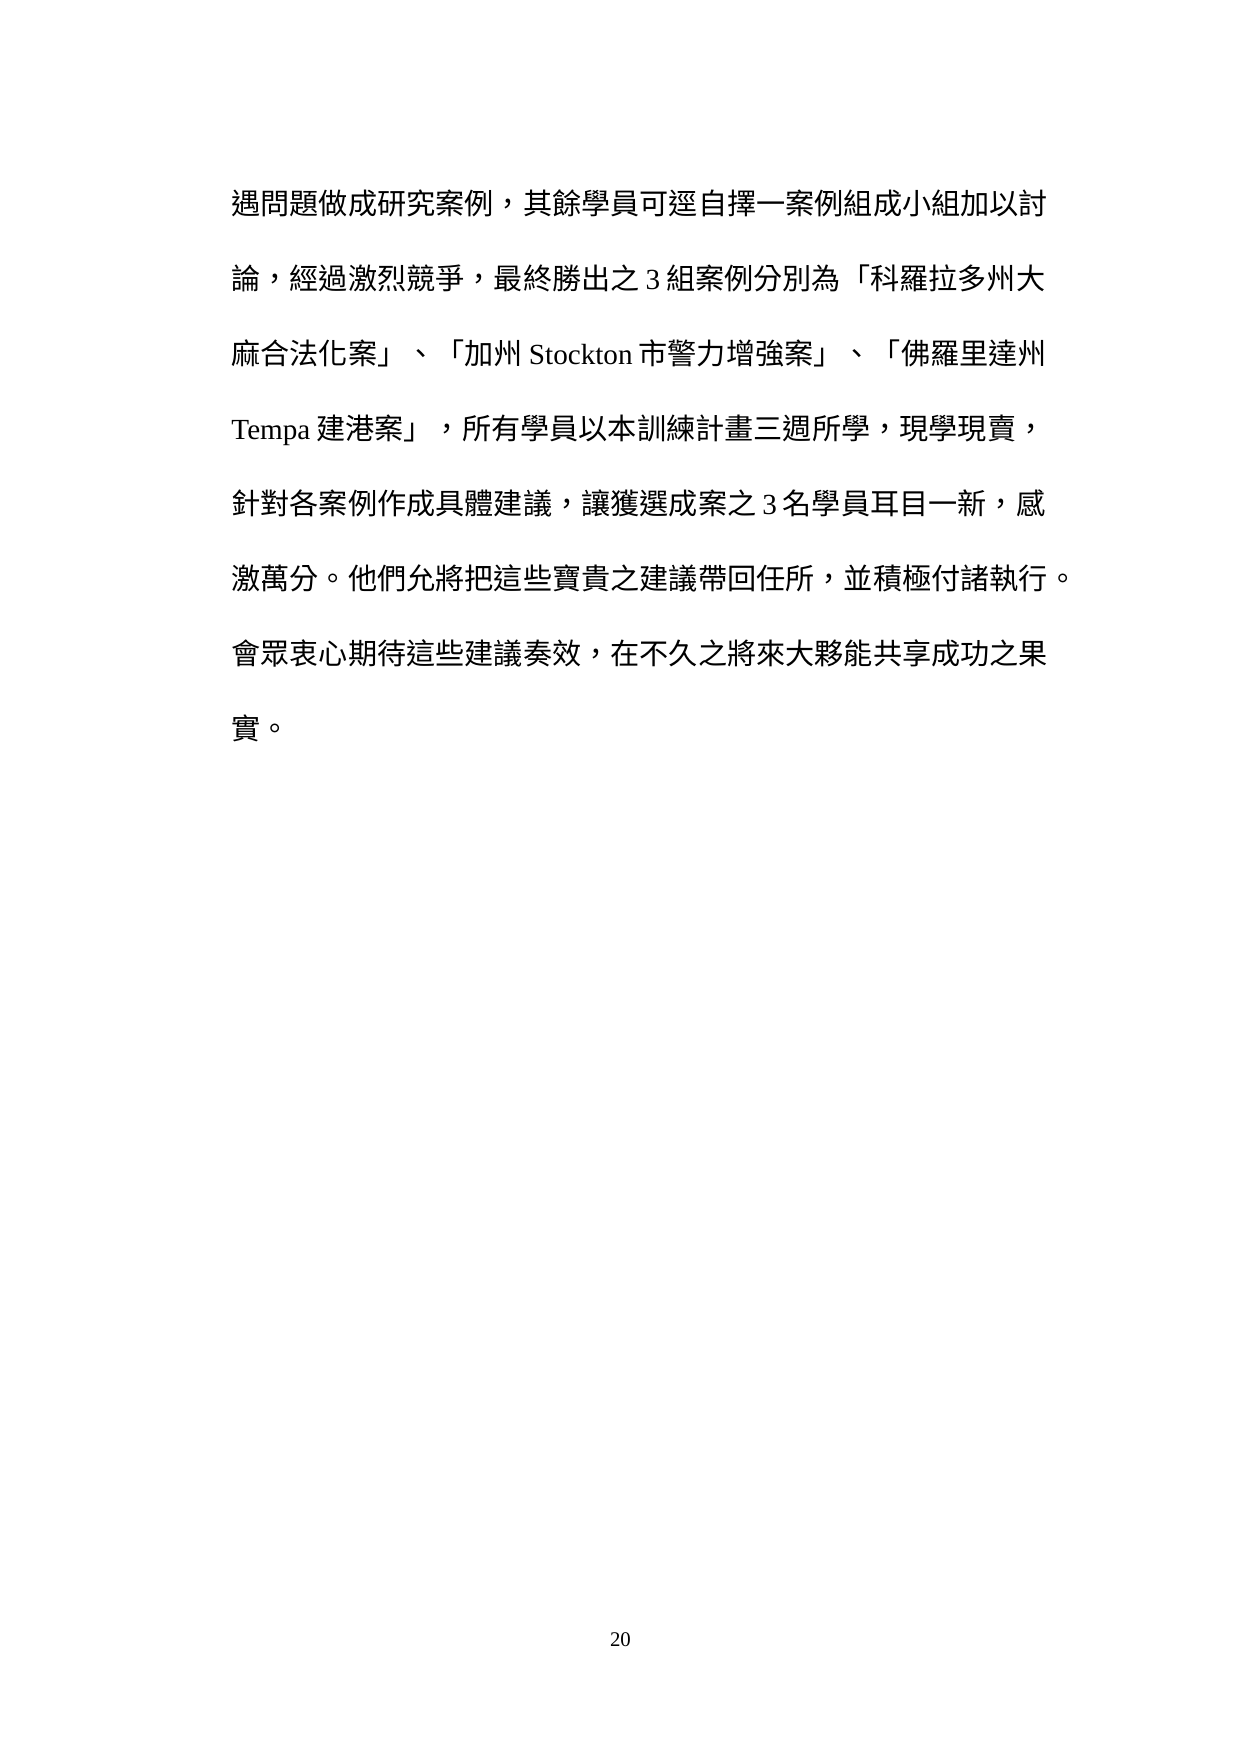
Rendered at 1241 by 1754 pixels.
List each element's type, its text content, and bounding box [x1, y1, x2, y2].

text 31.參與案例(Participant Cases)：David King教授首先開放由參訓學員相互徵選3名在平日工作中遭遇難題之學員，再針對各學員所遇問題做成研究案例，其餘學員可逕自擇一案例組成小組加以討論，經過激烈競爭，最終勝出之3組案例分別為「科羅拉多州大麻合法化案」、「加州Stockton市警力增強案」、「佛羅里達州Tempa建港案」，所有學員以本訓練計畫三週所學，現學現賣，針對各案例作成具體建議，讓獲選成案之3名學員耳目一新，感激萬分。他們允將把這些寶貴之建議帶回任所，並積極付諸執行。會眾衷心期待這些建議奏效，在不久之將來大夥能共享成功之果實。 [187, 164, 1053, 764]
